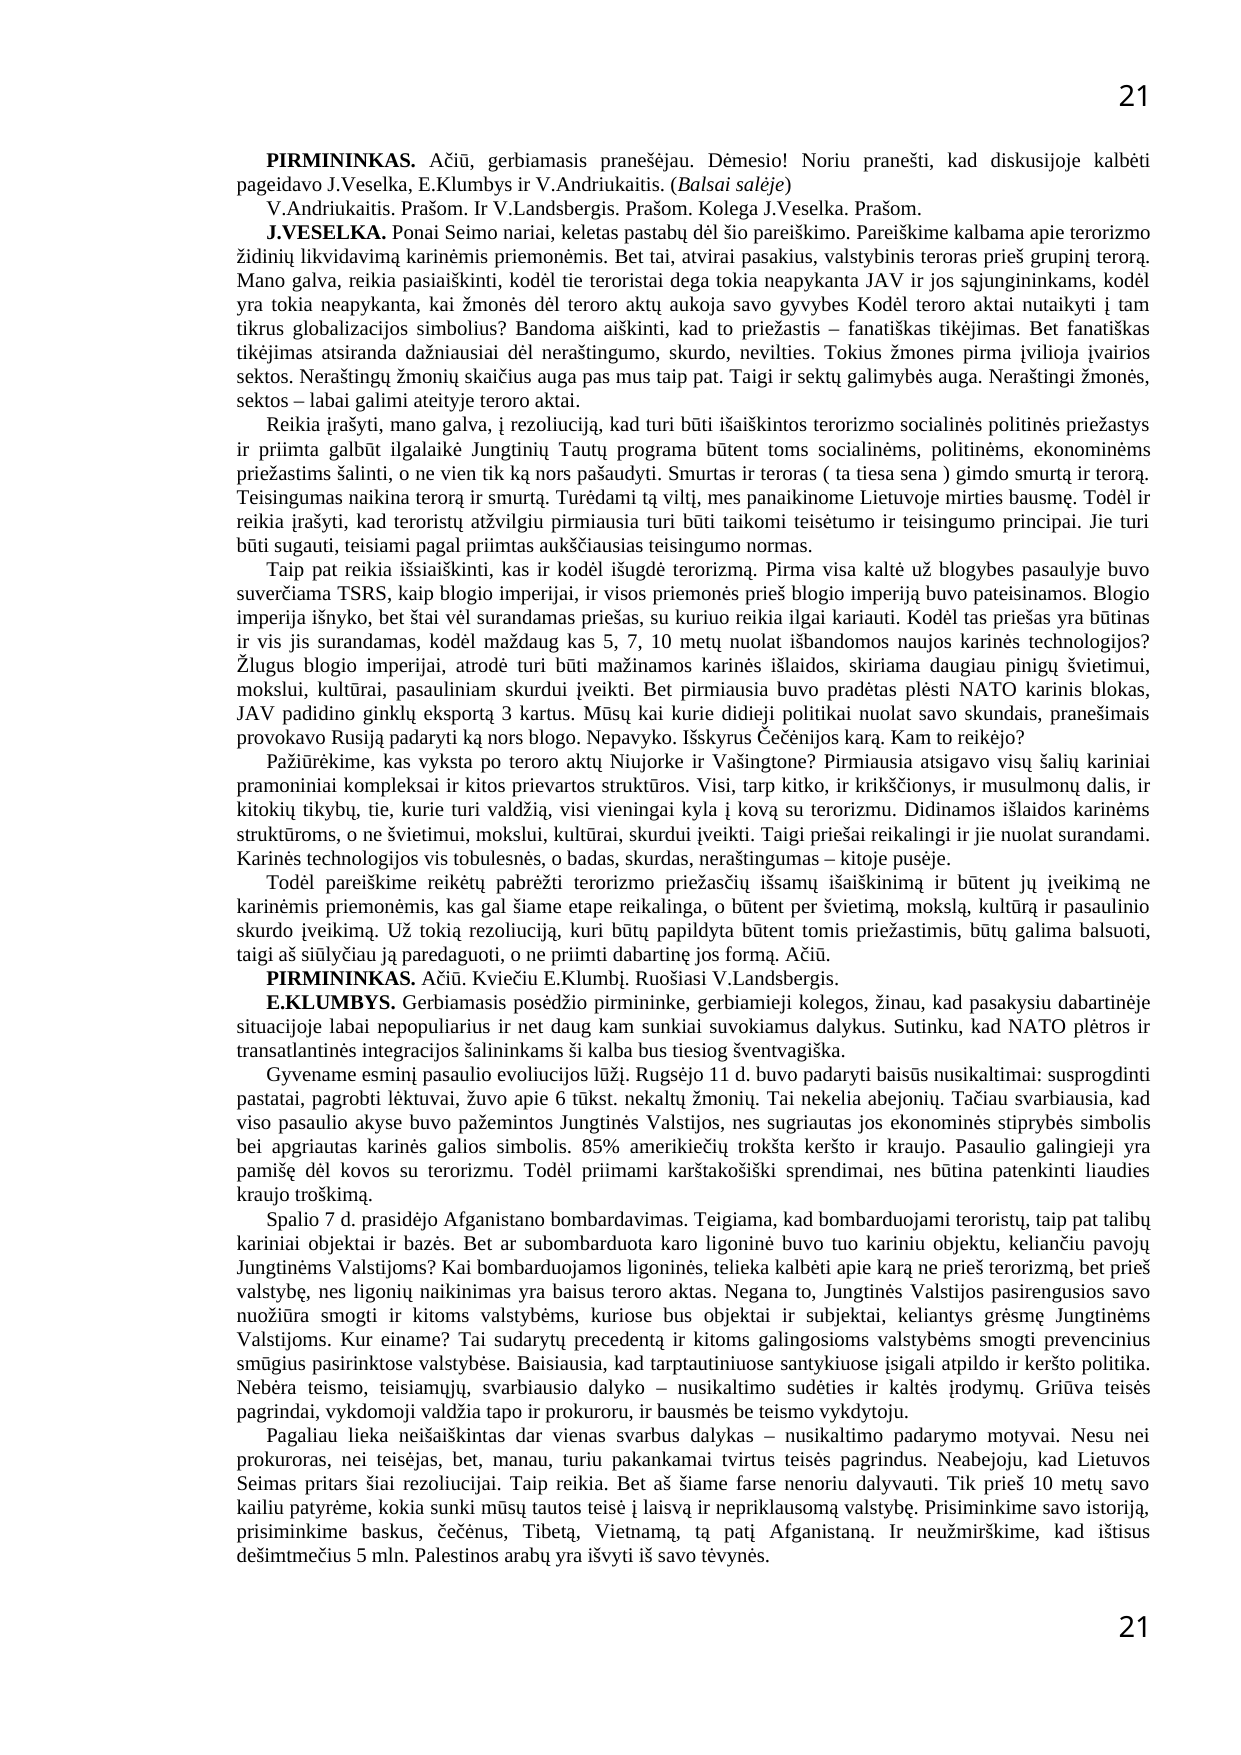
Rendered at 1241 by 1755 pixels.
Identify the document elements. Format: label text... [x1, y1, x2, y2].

text Spalio 7 d. prasidėjo Afganistano bombardavimas. Teigiama, kad bombarduojami teroristų, taip pat talibų kariniai objektai ir bazės. Bet ar subombarduota karo ligoninė buvo tuo kariniu objektu, keliančiu pavojų Jungtinėms Valstijoms? Kai bombarduojamos ligoninės, telieka kalbėti apie karą ne prieš terorizmą, bet prieš valstybę, nes ligonių naikinimas yra baisus teroro aktas. Negana to, Jungtinės Valstijos pasirengusios savo nuožiūra smogti ir kitoms valstybėms, kuriose bus objektai ir subjektai, keliantys grėsmę Jungtinėms Valstijoms. Kur einame? Tai sudarytų precedentą ir kitoms galingosioms valstybėms smogti prevencinius smūgius pasirinktose valstybėse. Baisiausia, kad tarptautiniuose santykiuose įsigali atpildo ir keršto politika. Nebėra teismo, teisiamųjų, svarbiausio dalyko – nusikaltimo sudėties ir kaltės įrodymų. Griūva teisės pagrindai, vykdomoji valdžia tapo ir prokuroru, ir bausmės be teismo vykdytoju. [236, 1206, 1152, 1423]
text Taip pat reikia išsiaiškinti, kas ir kodėl išugdė terorizmą. Pirma visa kaltė už blogybes pasaulyje buvo suverčiama TSRS, kaip blogio imperijai, ir visos priemonės prieš blogio imperiją buvo pateisinamos. Blogio imperija išnyko, bet štai vėl surandamas priešas, su kuriuo reikia ilgai kariauti. Kodėl tas priešas yra būtinas ir vis jis surandamas, kodėl maždaug kas 5, 7, 10 metų nuolat išbandomos naujos karinės technologijos? Žlugus blogio imperijai, atrodė turi būti mažinamos karinės išlaidos, skiriama daugiau pinigų švietimui, mokslui, kultūrai, pasauliniam skurdui įveikti. Bet pirmiausia buvo pradėtas plėsti NATO karinis blokas, JAV padidino ginklų eksportą 3 kartus. Mūsų kai kurie didieji politikai nuolat savo skundais, pranešimais provokavo Rusiją padaryti ką nors blogo. Nepavyko. Išskyrus Čečėnijos karą. Kam to reikėjo? [236, 557, 1152, 749]
text Pažiūrėkime, kas vyksta po teroro aktų Niujorke ir Vašingtone? Pirmiausia atsigavo visų šalių kariniai pramoniniai kompleksai ir kitos prievartos struktūros. Visi, tarp kitko, ir krikščionys, ir musulmonų dalis, ir kitokių tikybų, tie, kurie turi valdžią, visi vieningai kyla į kovą su terorizmu. Didinamos išlaidos karinėms struktūroms, o ne švietimui, mokslui, kultūrai, skurdui įveikti. Taigi priešai reikalingi ir jie nuolat surandami. Karinės technologijos vis tobulesnės, o badas, skurdas, neraštingumas – kitoje pusėje. [236, 749, 1152, 869]
text Todėl pareiškime reikėtų pabrėžti terorizmo priežasčių išsamų išaiškinimą ir būtent jų įveikimą ne karinėmis priemonėmis, kas gal šiame etape reikalinga, o būtent per švietimą, mokslą, kultūrą ir pasaulinio skurdo įveikimą. Už tokią rezoliuciją, kuri būtų papildyta būtent tomis priežastimis, būtų galima balsuoti, taigi aš siūlyčiau ją paredaguoti, o ne priimti dabartinę jos formą. Ačiū. [236, 869, 1152, 966]
text Reikia įrašyti, mano galva, į rezoliuciją, kad turi būti išaiškintos terorizmo socialinės politinės priežastys ir priimta galbūt ilgalaikė Jungtinių Tautų programa būtent toms socialinėms, politinėms, ekonominėms priežastims šalinti, o ne vien tik ką nors pašaudyti. Smurtas ir teroras ( ta tiesa sena ) gimdo smurtą ir terorą. Teisingumas naikina terorą ir smurtą. Turėdami tą viltį, mes panaikinome Lietuvoje mirties bausmę. Todėl ir reikia įrašyti, kad teroristų atžvilgiu pirmiausia turi būti taikomi teisėtumo ir teisingumo principai. Jie turi būti sugauti, teisiami pagal priimtas aukščiausias teisingumo normas. [236, 412, 1152, 557]
text J.VESELKA. Ponai Seimo nariai, keletas pastabų dėl šio pareiškimo. Pareiškime kalbama apie terorizmo židinių likvidavimą karinėmis priemonėmis. Bet tai, atvirai pasakius, valstybinis teroras prieš grupinį terorą. Mano galva, reikia pasiaiškinti, kodėl tie teroristai dega tokia neapykanta JAV ir jos sąjungininkams, kodėl yra tokia neapykanta, kai žmonės dėl teroro aktų aukoja savo gyvybes Kodėl teroro aktai nutaikyti į tam tikrus globalizacijos simbolius? Bandoma aiškinti, kad to priežastis – fanatiškas tikėjimas. Bet fanatiškas tikėjimas atsiranda dažniausiai dėl neraštingumo, skurdo, nevilties. Tokius žmones pirma įvilioja įvairios sektos. Neraštingų žmonių skaičius auga pas mus taip pat. Taigi ir sektų galimybės auga. Neraštingi žmonės, sektos – labai galimi ateityje teroro aktai. [236, 220, 1152, 412]
text E.KLUMBYS. Gerbiamasis posėdžio pirmininke, gerbiamieji kolegos, žinau, kad pasakysiu dabartinėje situacijoje labai nepopuliarius ir net daug kam sunkiai suvokiamus dalykus. Sutinku, kad NATO plėtros ir transatlantinės integracijos šalininkams ši kalba bus tiesiog šventvagiška. [236, 990, 1152, 1062]
text PIRMININKAS. Ačiū, gerbiamasis pranešėjau. Dėmesio! Noriu pranešti, kad diskusijoje kalbėti pageidavo J.Veselka, E.Klumbys ir V.Andriukaitis. (Balsai salėje) [236, 148, 1152, 196]
text V.Andriukaitis. Prašom. Ir V.Landsbergis. Prašom. Kolega J.Veselka. Prašom. [236, 196, 1152, 220]
text Gyvename esminį pasaulio evoliucijos lūžį. Rugsėjo 11 d. buvo padaryti baisūs nusikaltimai: susprogdinti pastatai, pagrobti lėktuvai, žuvo apie 6 tūkst. nekaltų žmonių. Tai nekelia abejonių. Tačiau svarbiausia, kad viso pasaulio akyse buvo pažemintos Jungtinės Valstijos, nes sugriautas jos ekonominės stiprybės simbolis bei apgriautas karinės galios simbolis. 85% amerikiečių trokšta keršto ir kraujo. Pasaulio galingieji yra pamišę dėl kovos su terorizmu. Todėl priimami karštakošiški sprendimai, nes būtina patenkinti liaudies kraujo troškimą. [236, 1062, 1152, 1206]
text Pagaliau lieka neišaiškintas dar vienas svarbus dalykas – nusikaltimo padarymo motyvai. Nesu nei prokuroras, nei teisėjas, bet, manau, turiu pakankamai tvirtus teisės pagrindus. Neabejoju, kad Lietuvos Seimas pritars šiai rezoliucijai. Taip reikia. Bet aš šiame farse nenoriu dalyvauti. Tik prieš 10 metų savo kailiu patyrėme, kokia sunki mūsų tautos teisė į laisvą ir nepriklausomą valstybę. Prisiminkime savo istoriją, prisiminkime baskus, čečėnus, Tibetą, Vietnamą, tą patį Afganistaną. Ir neužmirškime, kad ištisus dešimtmečius 5 mln. Palestinos arabų yra išvyti iš savo tėvynės. [236, 1423, 1152, 1567]
text PIRMININKAS. Ačiū. Kviečiu E.Klumbį. Ruošiasi V.Landsbergis. [236, 966, 1152, 990]
